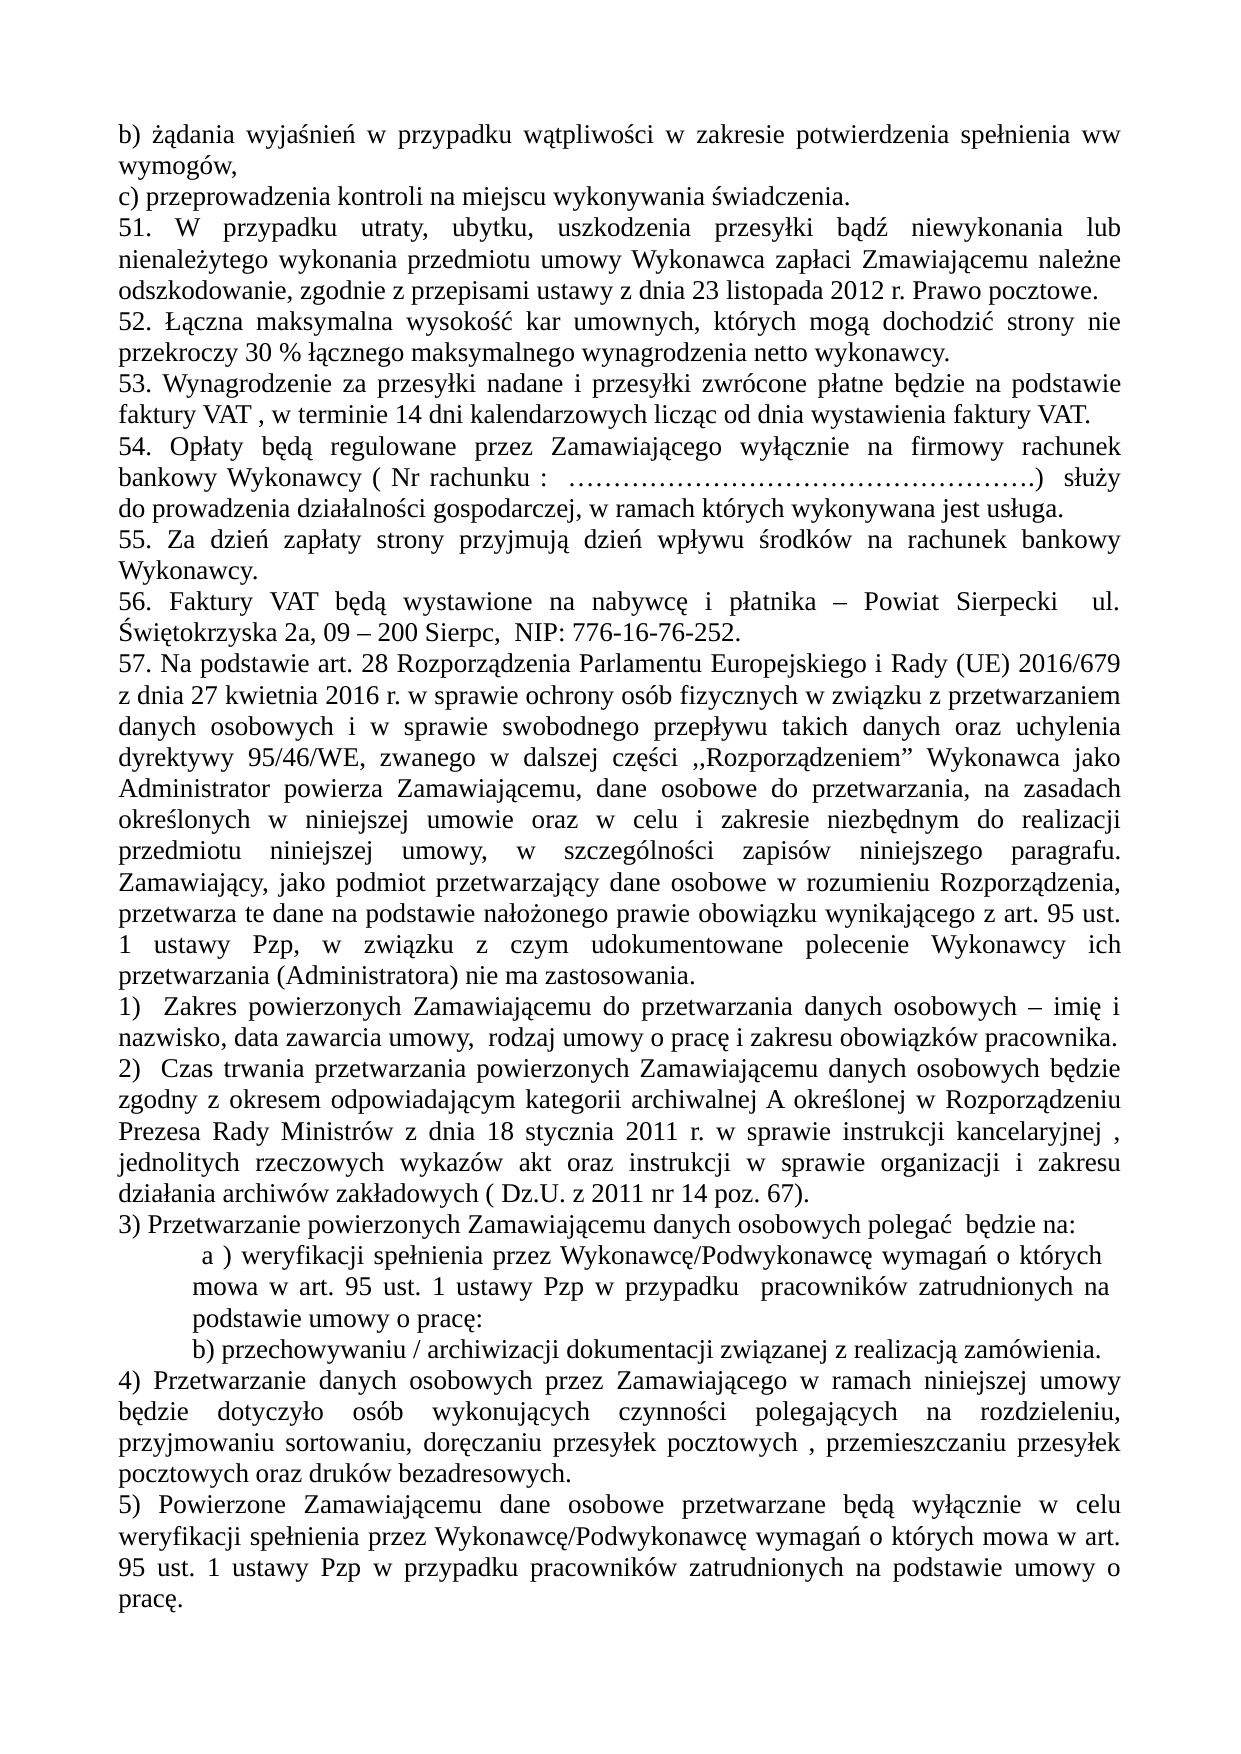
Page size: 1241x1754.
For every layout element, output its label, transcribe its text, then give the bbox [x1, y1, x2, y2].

text 52. Łączna maksymalna wysokość kar umownych, których mogą dochodzić strony nie przekroczy 30 % łącznego maksymalnego wynagrodzenia netto wykonawcy. [118, 305, 1122, 367]
text 51. W przypadku utraty, ubytku, uszkodzenia przesyłki bądź niewykonania lub nienależytego wykonania przedmiotu umowy Wykonawca zapłaci Zmawiającemu należne odszkodowanie, zgodnie z przepisami ustawy z dnia 23 listopada 2012 r. Prawo pocztowe. [118, 212, 1122, 305]
text c) przeprowadzenia kontroli na miejscu wykonywania świadczenia. [118, 180, 1122, 212]
text 55. Za dzień zapłaty strony przyjmują dzień wpływu środków na rachunek bankowy Wykonawcy. [118, 523, 1122, 585]
text 54. Opłaty będą regulowane przez Zamawiającego wyłącznie na firmowy rachunek bankowy Wykonawcy ( Nr rachunku : …………………………………………….) służy do prowadzenia działalności gospodarczej, w ramach których wykonywana jest usługa. [118, 429, 1122, 523]
text 56. Faktury VAT będą wystawione na nabywcę i płatnika – Powiat Sierpecki ul. Świętokrzyska 2a, 09 – 200 Sierpc, NIP: 776-16-76-252. [118, 585, 1122, 648]
text b) przechowywaniu / archiwizacji dokumentacji związanej z realizacją zamówienia. [118, 1333, 1122, 1364]
text 5) Powierzone Zamawiającemu dane osobowe przetwarzane będą wyłącznie w celu weryfikacji spełnienia przez Wykonawcę/Podwykonawcę wymagań o których mowa w art. 95 ust. 1 ustawy Pzp w przypadku pracowników zatrudnionych na podstawie umowy o pracę. [118, 1488, 1122, 1613]
text 2) Czas trwania przetwarzania powierzonych Zamawiającemu danych osobowych będzie zgodny z okresem odpowiadającym kategorii archiwalnej A określonej w Rozporządzeniu Prezesa Rady Ministrów z dnia 18 stycznia 2011 r. w sprawie instrukcji kancelaryjnej , jednolitych rzeczowych wykazów akt oraz instrukcji w sprawie organizacji i zakresu działania archiwów zakładowych ( Dz.U. z 2011 nr 14 poz. 67). [118, 1052, 1122, 1208]
text 3) Przetwarzanie powierzonych Zamawiającemu danych osobowych polegać będzie na: [118, 1208, 1122, 1239]
text b) żądania wyjaśnień w przypadku wątpliwości w zakresie potwierdzenia spełnienia ww wymogów, [118, 118, 1122, 180]
text 57. Na podstawie art. 28 Rozporządzenia Parlamentu Europejskiego i Rady (UE) 2016/679 z dnia 27 kwietnia 2016 r. w sprawie ochrony osób fizycznych w związku z przetwarzaniem danych osobowych i w sprawie swobodnego przepływu takich danych oraz uchylenia dyrektywy 95/46/WE, zwanego w dalszej części ,,Rozporządzeniem” Wykonawca jako Administrator powierza Zamawiającemu, dane osobowe do przetwarzania, na zasadach określonych w niniejszej umowie oraz w celu i zakresie niezbędnym do realizacji przedmiotu niniejszej umowy, w szczególności zapisów niniejszego paragrafu. Zamawiający, jako podmiot przetwarzający dane osobowe w rozumieniu Rozporządzenia, przetwarza te dane na podstawie nałożonego prawie obowiązku wynikającego z art. 95 ust. 1 ustawy Pzp, w związku z czym udokumentowane polecenie Wykonawcy ich przetwarzania (Administratora) nie ma zastosowania. [118, 648, 1122, 990]
list 53. Wynagrodzenie za przesyłki nadane i przesyłki zwrócone płatne będzie na podstawie faktury VAT , w terminie 14 dni kalendarzowych licząc od dnia wystawienia faktury VAT. [118, 367, 1122, 429]
text a ) weryfikacji spełnienia przez Wykonawcę/Podwykonawcę wymagań o których mowa w art. 95 ust. 1 ustawy Pzp w przypadku pracowników zatrudnionych na podstawie umowy o pracę: [118, 1239, 1122, 1333]
text 1) Zakres powierzonych Zamawiającemu do przetwarzania danych osobowych – imię i nazwisko, data zawarcia umowy, rodzaj umowy o pracę i zakresu obowiązków pracownika. [118, 990, 1122, 1052]
text 4) Przetwarzanie danych osobowych przez Zamawiającego w ramach niniejszej umowy będzie dotyczyło osób wykonujących czynności polegających na rozdzieleniu, przyjmowaniu sortowaniu, doręczaniu przesyłek pocztowych , przemieszczaniu przesyłek pocztowych oraz druków bezadresowych. [118, 1364, 1122, 1488]
